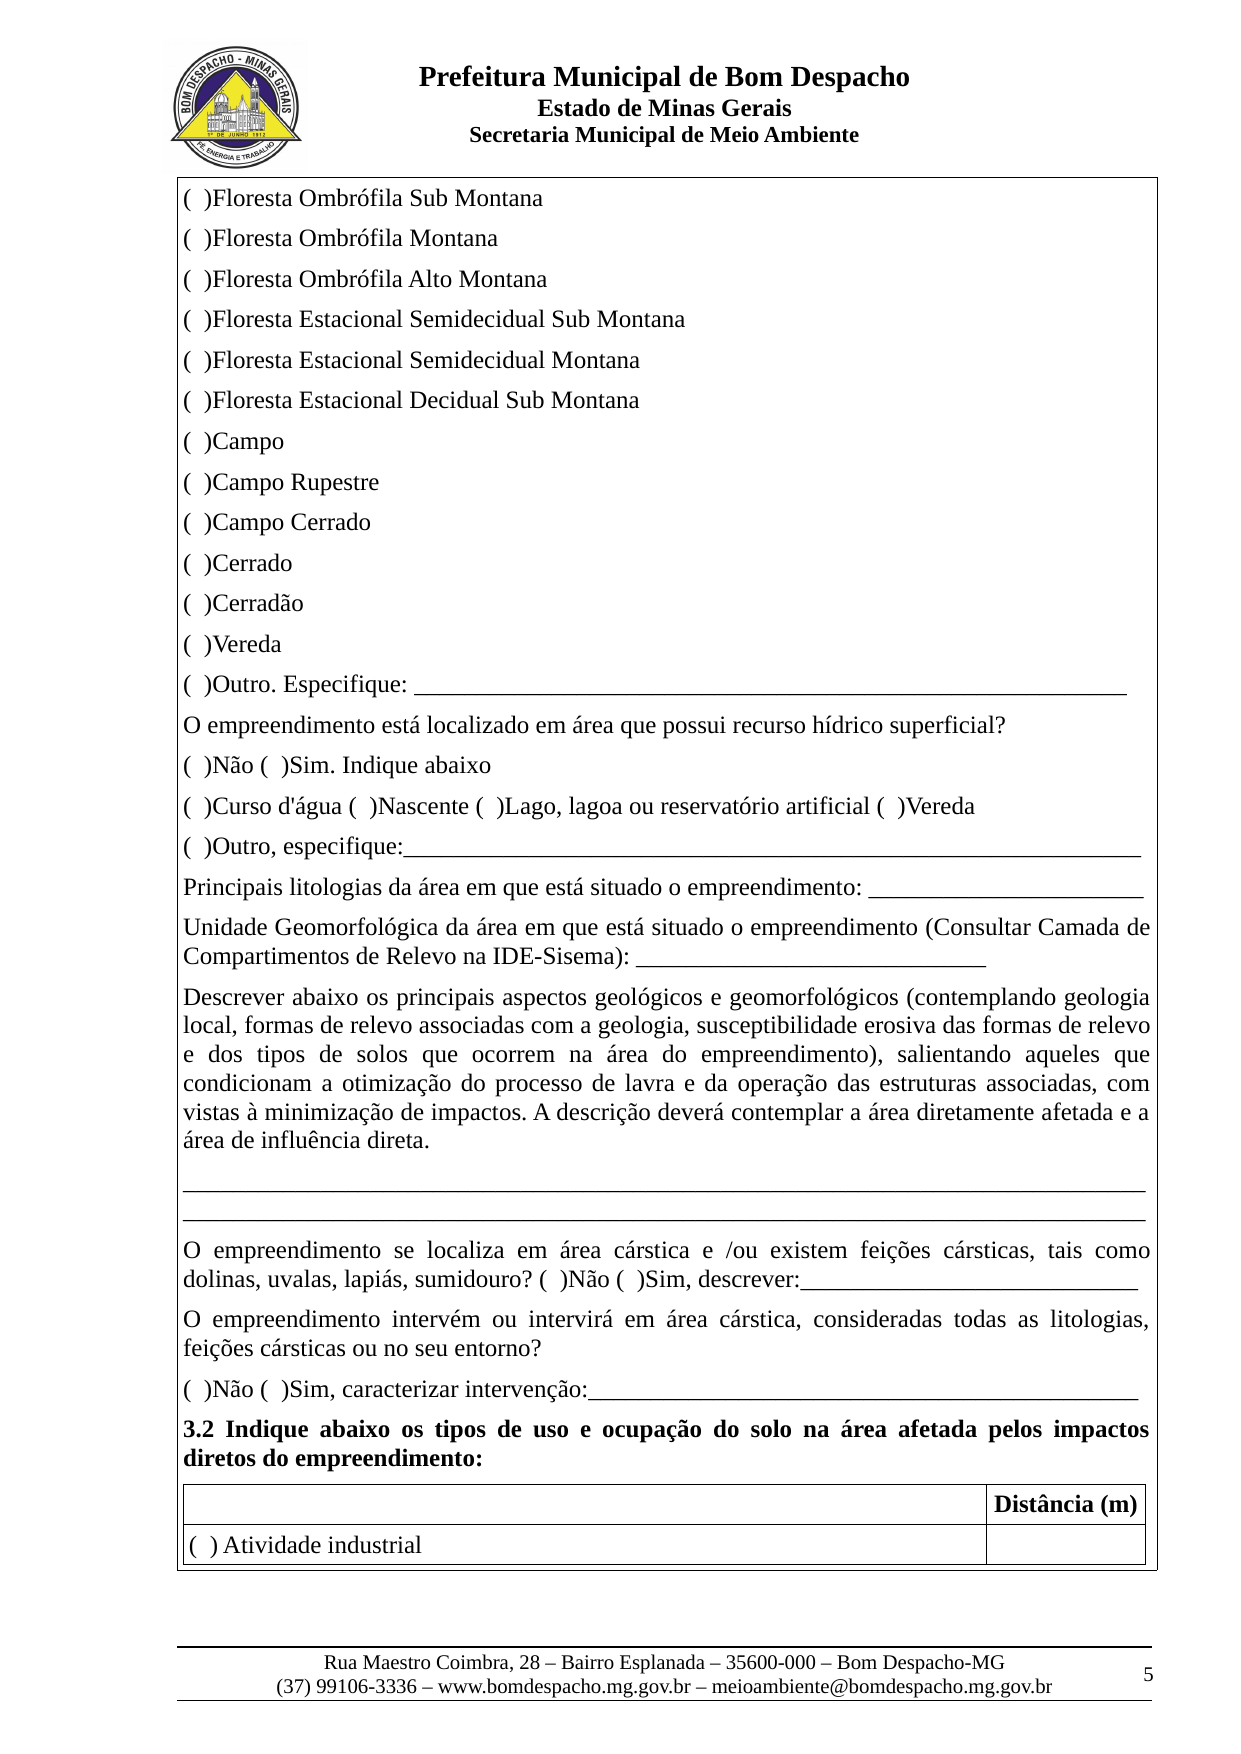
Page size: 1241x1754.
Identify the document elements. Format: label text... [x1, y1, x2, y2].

table_header [184, 1485, 986, 1524]
table_cell ( ) Atividade industrial [184, 1525, 986, 1564]
table_cell [987, 1525, 1145, 1564]
table_cell ( )Floresta Ombrófila Sub Montana ( )Floresta Ombrófila Montana ( )Floresta Ombrófila Alto Montana ( )Floresta Estacional Semidecidual Sub Montana ( )Floresta Estacional Semidecidual Montana ( )Floresta Estacional Decidual Sub Montana ( )Campo ( )Campo Rupestre ( )Campo Cerrado ( )Cerrado ( )Cerradão ( )Vereda ( )Outro. Especifique: _________________________________________________________ O empreendimento está localizado em área que possui recurso hídrico superficial? ( )Não ( )Sim. Indique abaixo ( )Curso d'água ( )Nascente ( )Lago, lagoa ou reservatório artificial ( )Vereda ( )Outro, especifique:___________________________________________________________ Principais litologias da área em que está situado o empreendimento: ______________________ Unidade Geomorfológica da área em que está situado o empreendimento (Consultar Camada de Compartimentos de Relevo na IDE-Sisema): ____________________________ Descrever abaixo os principais aspectos geológicos e geomorfológicos (contemplando geologia local, formas de relevo associadas com a geologia, susceptibilidade erosiva das formas de relevo e dos tipos de solos que ocorrem na área do empreendimento), salientando aqueles que condicionam a otimização do processo de lavra e da operação das estruturas associadas, com vistas à minimização de impactos. A descrição deverá contemplar a área diretamente afetada e a área de influência direta. __________________________________________________________________________________________________________________________________________________________ O empreendimento se localiza em área cárstica e /ou existem feições cársticas, tais como dolinas, uvalas, lapiás, sumidouro? ( )Não ( )Sim, descrever:___________________________ O empreendimento intervém ou intervirá em área cárstica, consideradas todas as litologias, feições cársticas ou no seu entorno? ( )Não ( )Sim, caracterizar intervenção:____________________________________________ 3.2 Indique abaixo os tipos de uso e ocupação do solo na área afetada pelos impactos diretos do empreendimento: [178, 178, 1157, 1570]
table_header Distância (m) [987, 1485, 1145, 1524]
picture [162, 39, 308, 174]
